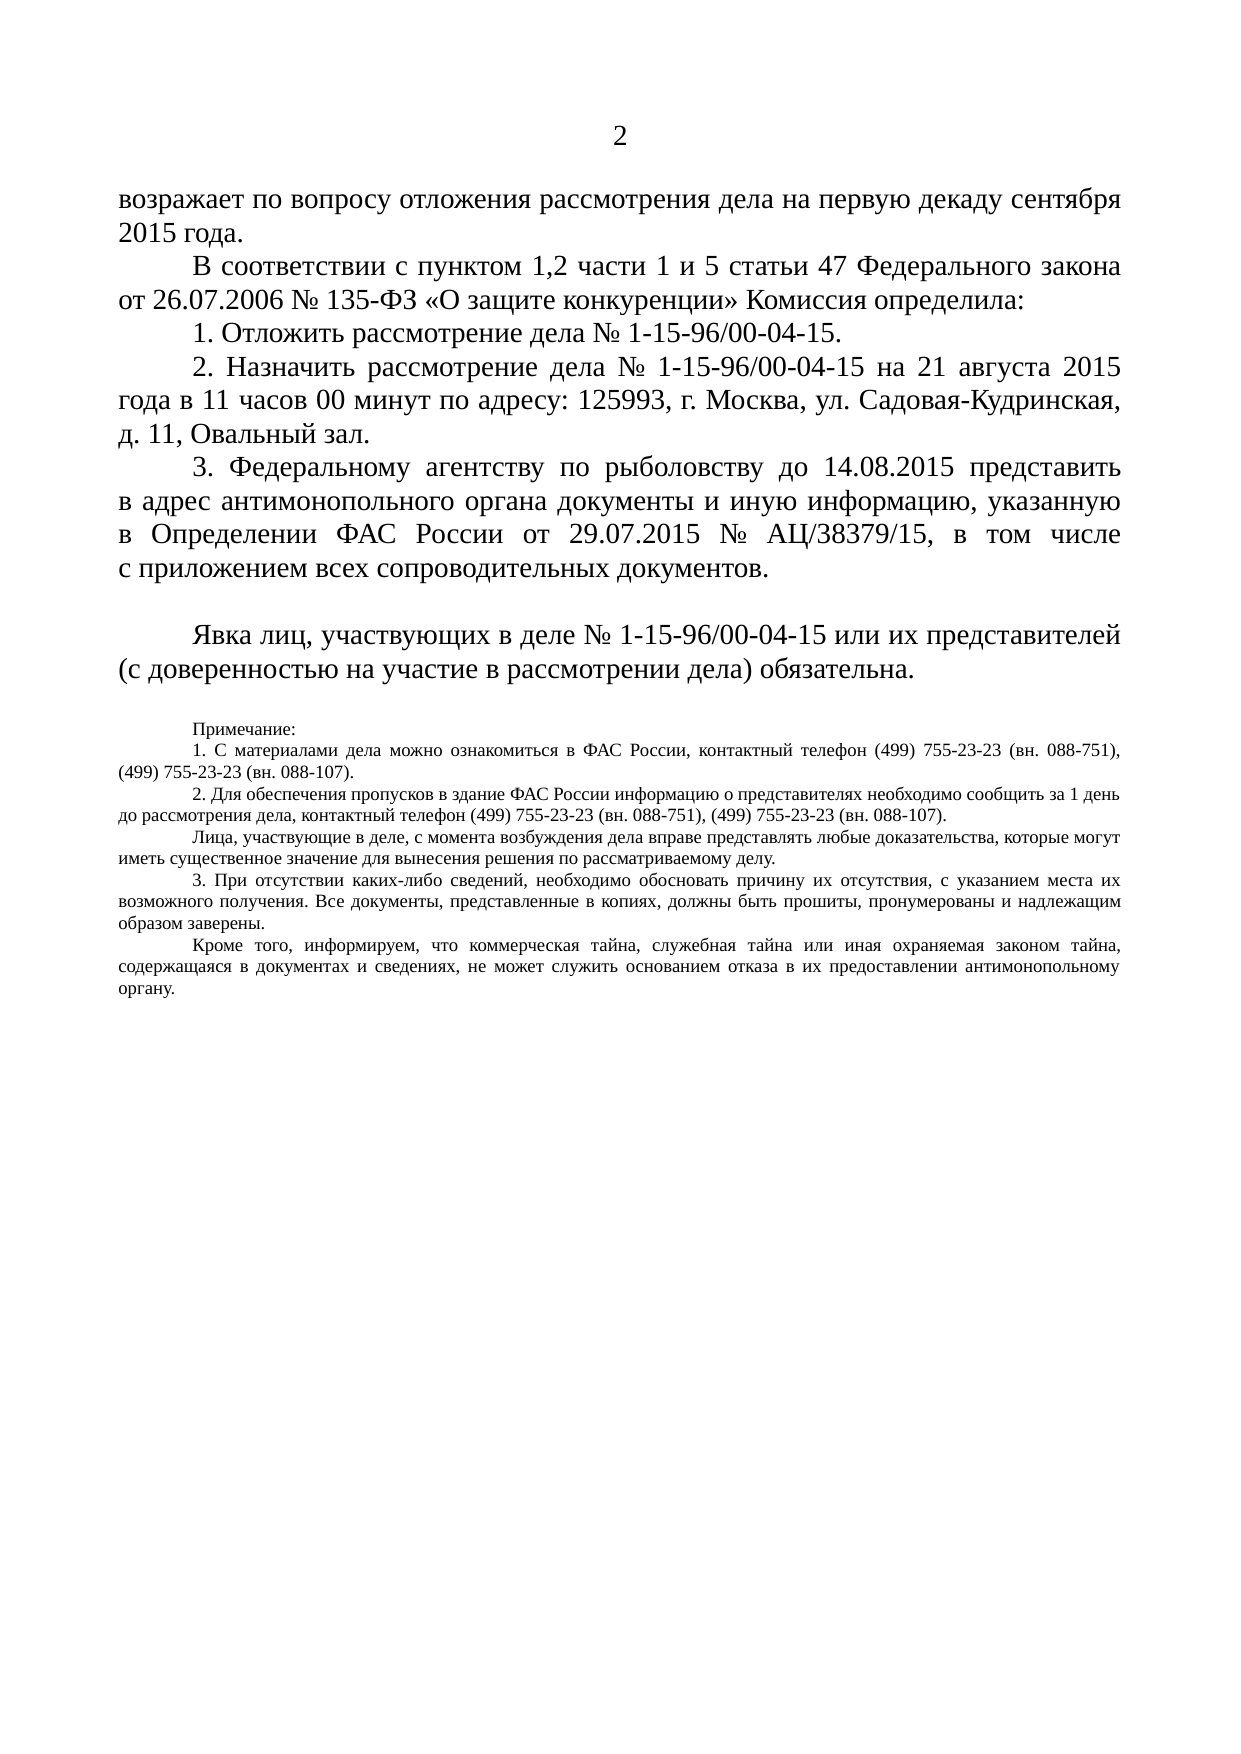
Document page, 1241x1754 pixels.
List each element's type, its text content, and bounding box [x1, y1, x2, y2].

text 1. Отложить рассмотрение дела № 1-15-96/00-04-15. [118, 315, 1122, 349]
text Лица, участвующие в деле, с момента возбуждения дела вправе представлять любые доказательства, которые могут иметь существенное значение для вынесения решения по рассматриваемому делу. [118, 826, 1122, 869]
text возражает по вопросу отложения рассмотрения дела на первую декаду сентября 2015 года. [118, 181, 1122, 248]
text В соответствии с пунктом 1,2 части 1 и 5 статьи 47 Федерального закона от 26.07.2006 № 135-ФЗ «О защите конкуренции» Комиссия определила: [118, 248, 1122, 315]
text 2. Назначить рассмотрение дела № 1-15-96/00-04-15 на 21 августа 2015 года в 11 часов 00 минут по адресу: 125993, г. Москва, ул. Садовая-Кудринская, д. 11, Овальный зал. [118, 349, 1122, 449]
text Явка лиц, участвующих в деле № 1-15-96/00-04-15 или их представителей (с доверенностью на участие в рассмотрении дела) обязательна. [118, 617, 1122, 684]
text 3. При отсутствии каких-либо сведений, необходимо обосновать причину их отсутствия, с указанием места их возможного получения. Все документы, представленные в копиях, должны быть прошиты, пронумерованы и надлежащим образом заверены. [118, 869, 1122, 933]
text 2. Для обеспечения пропусков в здание ФАС России информацию о представителях необходимо сообщить за 1 день до рассмотрения дела, контактный телефон (499) 755-23-23 (вн. 088-751), (499) 755-23-23 (вн. 088-107). [118, 782, 1122, 826]
text Примечание: [118, 718, 1122, 739]
text Кроме того, информируем, что коммерческая тайна, служебная тайна или иная охраняемая законом тайна, содержащаяся в документах и сведениях, не может служить основанием отказа в их предоставлении антимонопольному органу. [118, 933, 1122, 998]
text 3. Федеральному агентству по рыболовству до 14.08.2015 представить в адрес антимонопольного органа документы и иную информацию, указанную в Определении ФАС России от 29.07.2015 № АЦ/38379/15, в том числе с приложением всех сопроводительных документов. [118, 449, 1122, 584]
text 1. С материалами дела можно ознакомиться в ФАС России, контактный телефон (499) 755-23-23 (вн. 088-751), (499) 755-23-23 (вн. 088-107). [118, 739, 1122, 782]
